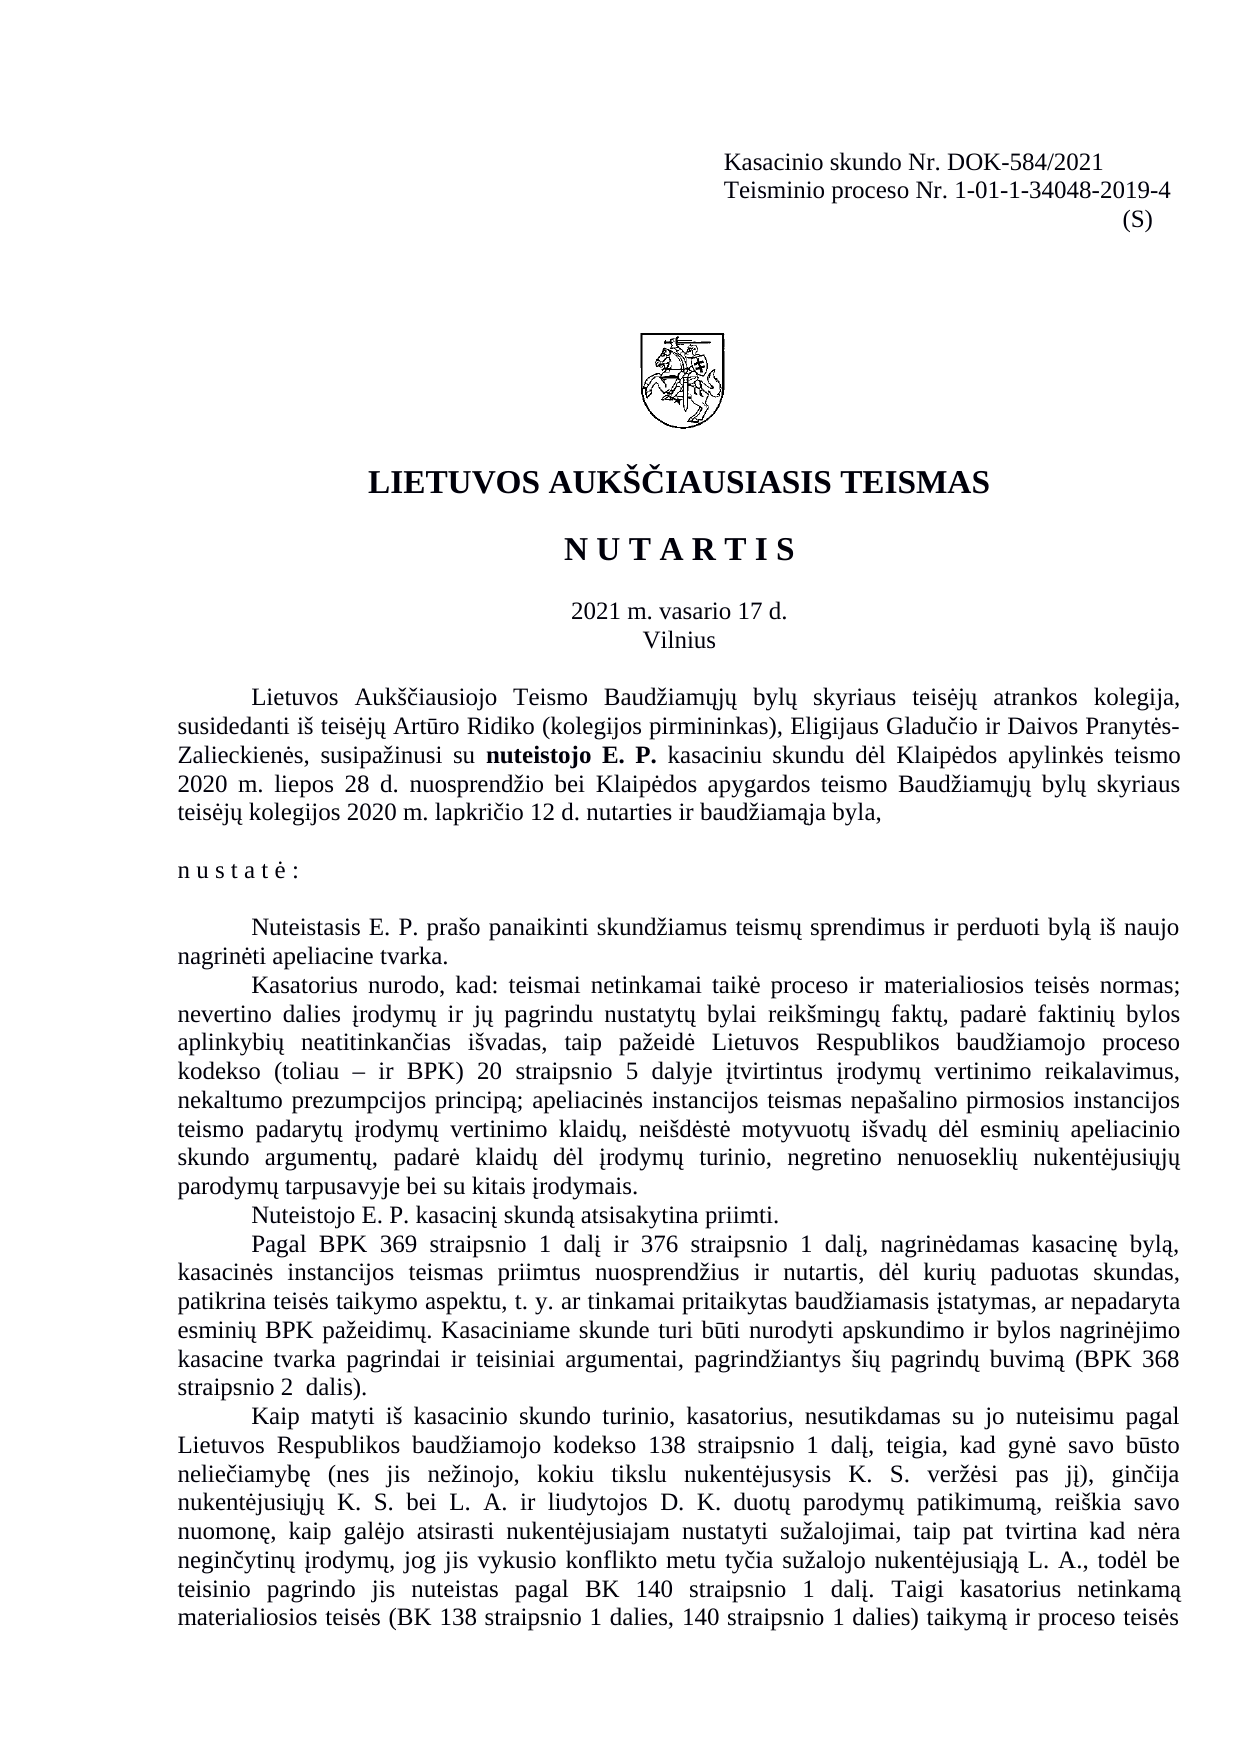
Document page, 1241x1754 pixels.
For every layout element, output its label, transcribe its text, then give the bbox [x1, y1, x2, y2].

text N U T A R T I S [177, 529, 1181, 567]
text Kaip matyti iš kasacinio skundo turinio, kasatorius, nesutikdamas su jo nuteisimu pagal Lietuvos Respublikos baudžiamojo kodekso 138 straipsnio 1 dalį, teigia, kad gynė savo būsto neliečiamybę (nes jis nežinojo, kokiu tikslu nukentėjusysis K. S. veržėsi pas jį), ginčija nukentėjusiųjų K. S. bei L. A. ir liudytojos D. K. duotų parodymų patikimumą, reiškia savo nuomonę, kaip galėjo atsirasti nukentėjusiajam nustatyti sužalojimai, taip pat tvirtina kad nėra neginčytinų įrodymų, jog jis vykusio konflikto metu tyčia sužalojo nukentėjusiąją L. A., todėl be teisinio pagrindo jis nuteistas pagal BK 140 straipsnio 1 dalį. Taigi kasatorius netinkamą materialiosios teisės (BK 138 straipsnio 1 dalies, 140 straipsnio 1 dalies) taikymą ir proceso teisės [177, 1401, 1181, 1631]
text LIETUVOS AUKŠČIAUSIASIS TEISMAS [177, 462, 1181, 500]
text n u s t a t ė : [177, 855, 1181, 884]
text Lietuvos Aukščiausiojo Teismo Baudžiamųjų bylų skyriaus teisėjų atrankos kolegija, susidedanti iš teisėjų Artūro Ridiko (kolegijos pirmininkas), Eligijaus Gladučio ir Daivos Pranytės-Zalieckienės, susipažinusi su nuteistojo E. P. kasaciniu skundu dėl Klaipėdos apylinkės teismo 2020 m. liepos 28 d. nuosprendžio bei Klaipėdos apygardos teismo Baudžiamųjų bylų skyriaus teisėjų kolegijos 2020 m. lapkričio 12 d. nutarties ir baudžiamąja byla, [177, 682, 1181, 826]
text 2021 m. vasario 17 d. [177, 596, 1181, 625]
text Nuteistojo E. P. kasacinį skundą atsisakytina priimti. [177, 1200, 1181, 1229]
text Kasacinio skundo Nr. DOK-584/2021 [177, 147, 1181, 176]
text Vilnius [177, 625, 1181, 654]
text Teisminio proceso Nr. 1-01-1-34048-2019-4 [177, 176, 1181, 204]
text Kasatorius nurodo, kad: teismai netinkamai taikė proceso ir materialiosios teisės normas; nevertino dalies įrodymų ir jų pagrindu nustatytų bylai reikšmingų faktų, padarė faktinių bylos aplinkybių neatitinkančias išvadas, taip pažeidė Lietuvos Respublikos baudžiamojo proceso kodekso (toliau – ir BPK) 20 straipsnio 5 dalyje įtvirtintus įrodymų vertinimo reikalavimus, nekaltumo prezumpcijos principą; apeliacinės instancijos teismas nepašalino pirmosios instancijos teismo padarytų įrodymų vertinimo klaidų, neišdėstė motyvuotų išvadų dėl esminių apeliacinio skundo argumentų, padarė klaidų dėl įrodymų turinio, negretino nenuoseklių nukentėjusiųjų parodymų tarpusavyje bei su kitais įrodymais. [177, 970, 1181, 1200]
text Pagal BPK 369 straipsnio 1 dalį ir 376 straipsnio 1 dalį, nagrinėdamas kasacinę bylą, kasacinės instancijos teismas priimtus nuosprendžius ir nutartis, dėl kurių paduotas skundas, patikrina teisės taikymo aspektu, t. y. ar tinkamai pritaikytas baudžiamasis įstatymas, ar nepadaryta esminių BPK pažeidimų. Kasaciniame skunde turi būti nurodyti apskundimo ir bylos nagrinėjimo kasacine tvarka pagrindai ir teisiniai argumentai, pagrindžiantys šių pagrindų buvimą (BPK 368 straipsnio 2 dalis). [177, 1229, 1181, 1401]
text (S) [177, 204, 1181, 233]
text Nuteistasis E. P. prašo panaikinti skundžiamus teismų sprendimus ir perduoti bylą iš naujo nagrinėti apeliacine tvarka. [177, 912, 1181, 970]
